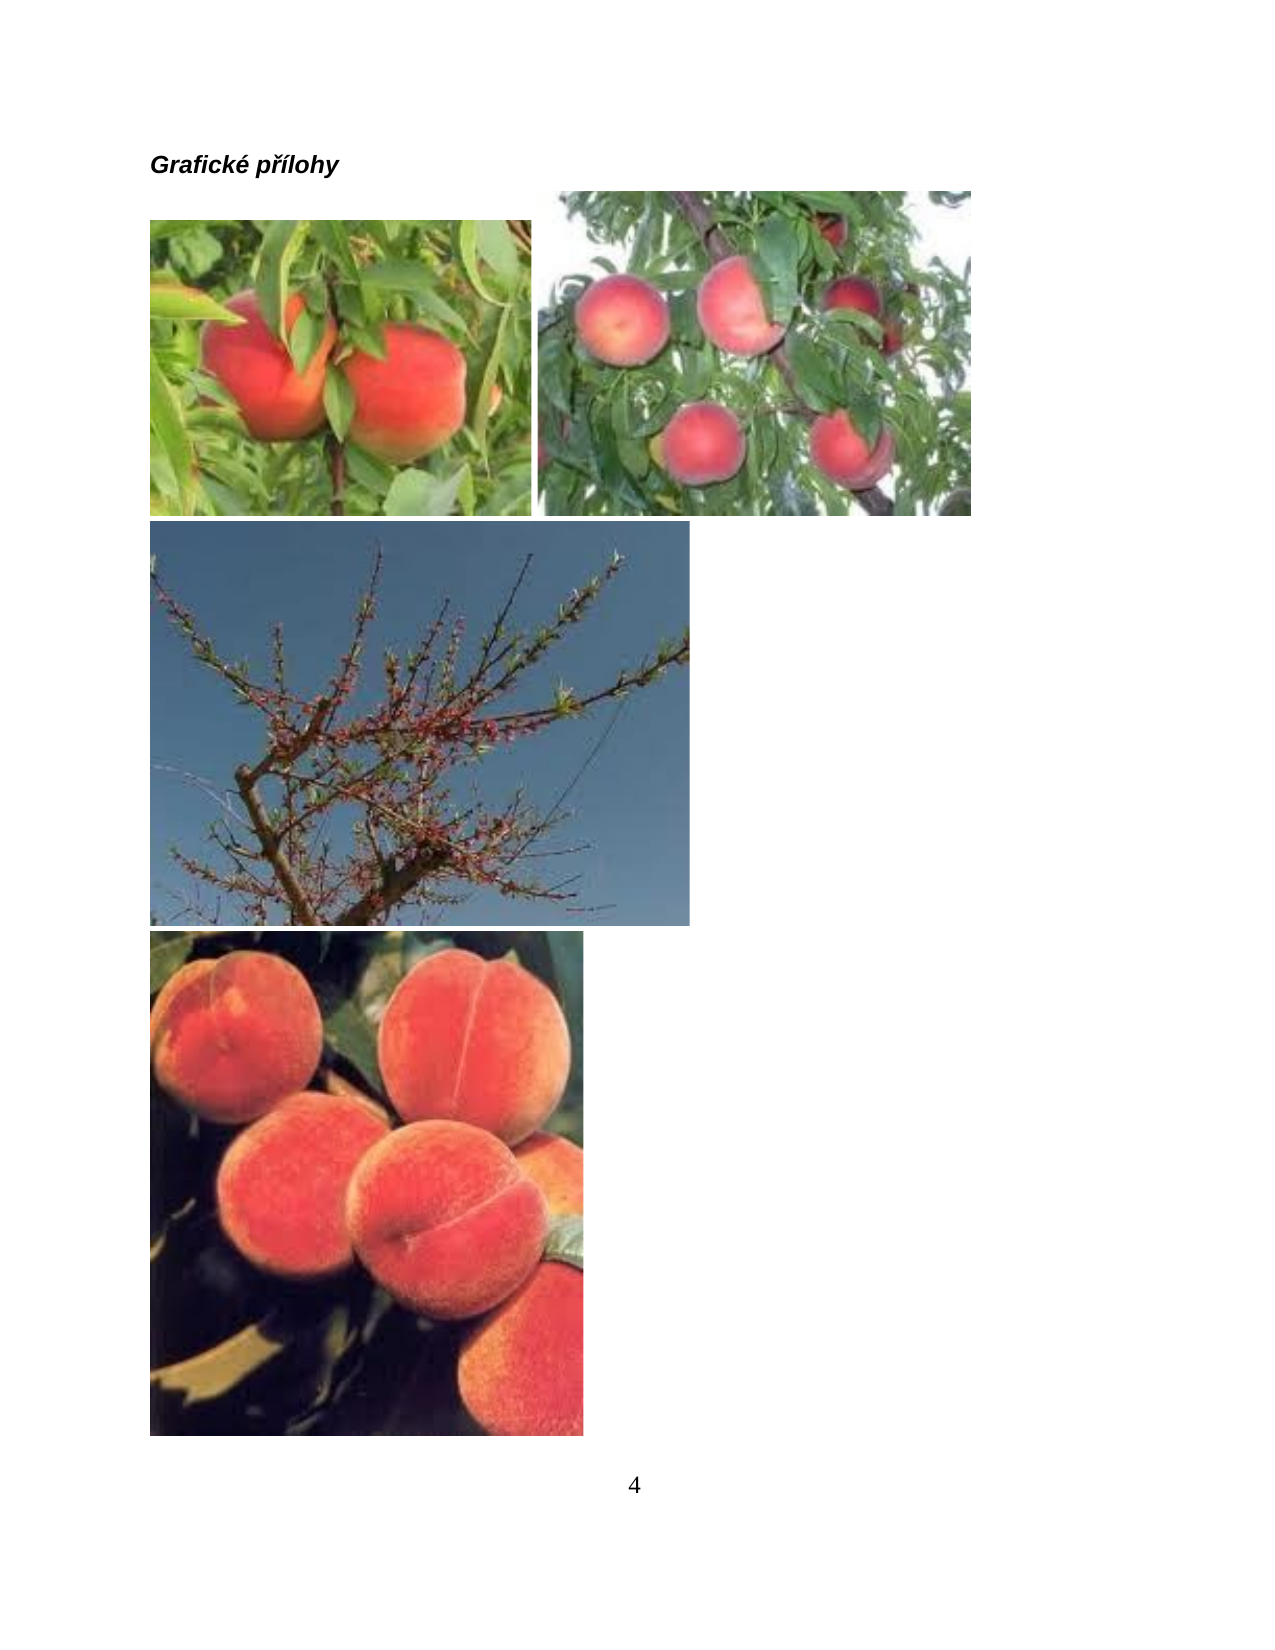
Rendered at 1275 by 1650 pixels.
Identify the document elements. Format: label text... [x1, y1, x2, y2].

picture [537, 191, 971, 516]
subtitle Grafické přílohy [150, 150, 1125, 178]
picture [150, 220, 532, 516]
picture [150, 521, 690, 926]
picture [150, 931, 584, 1436]
